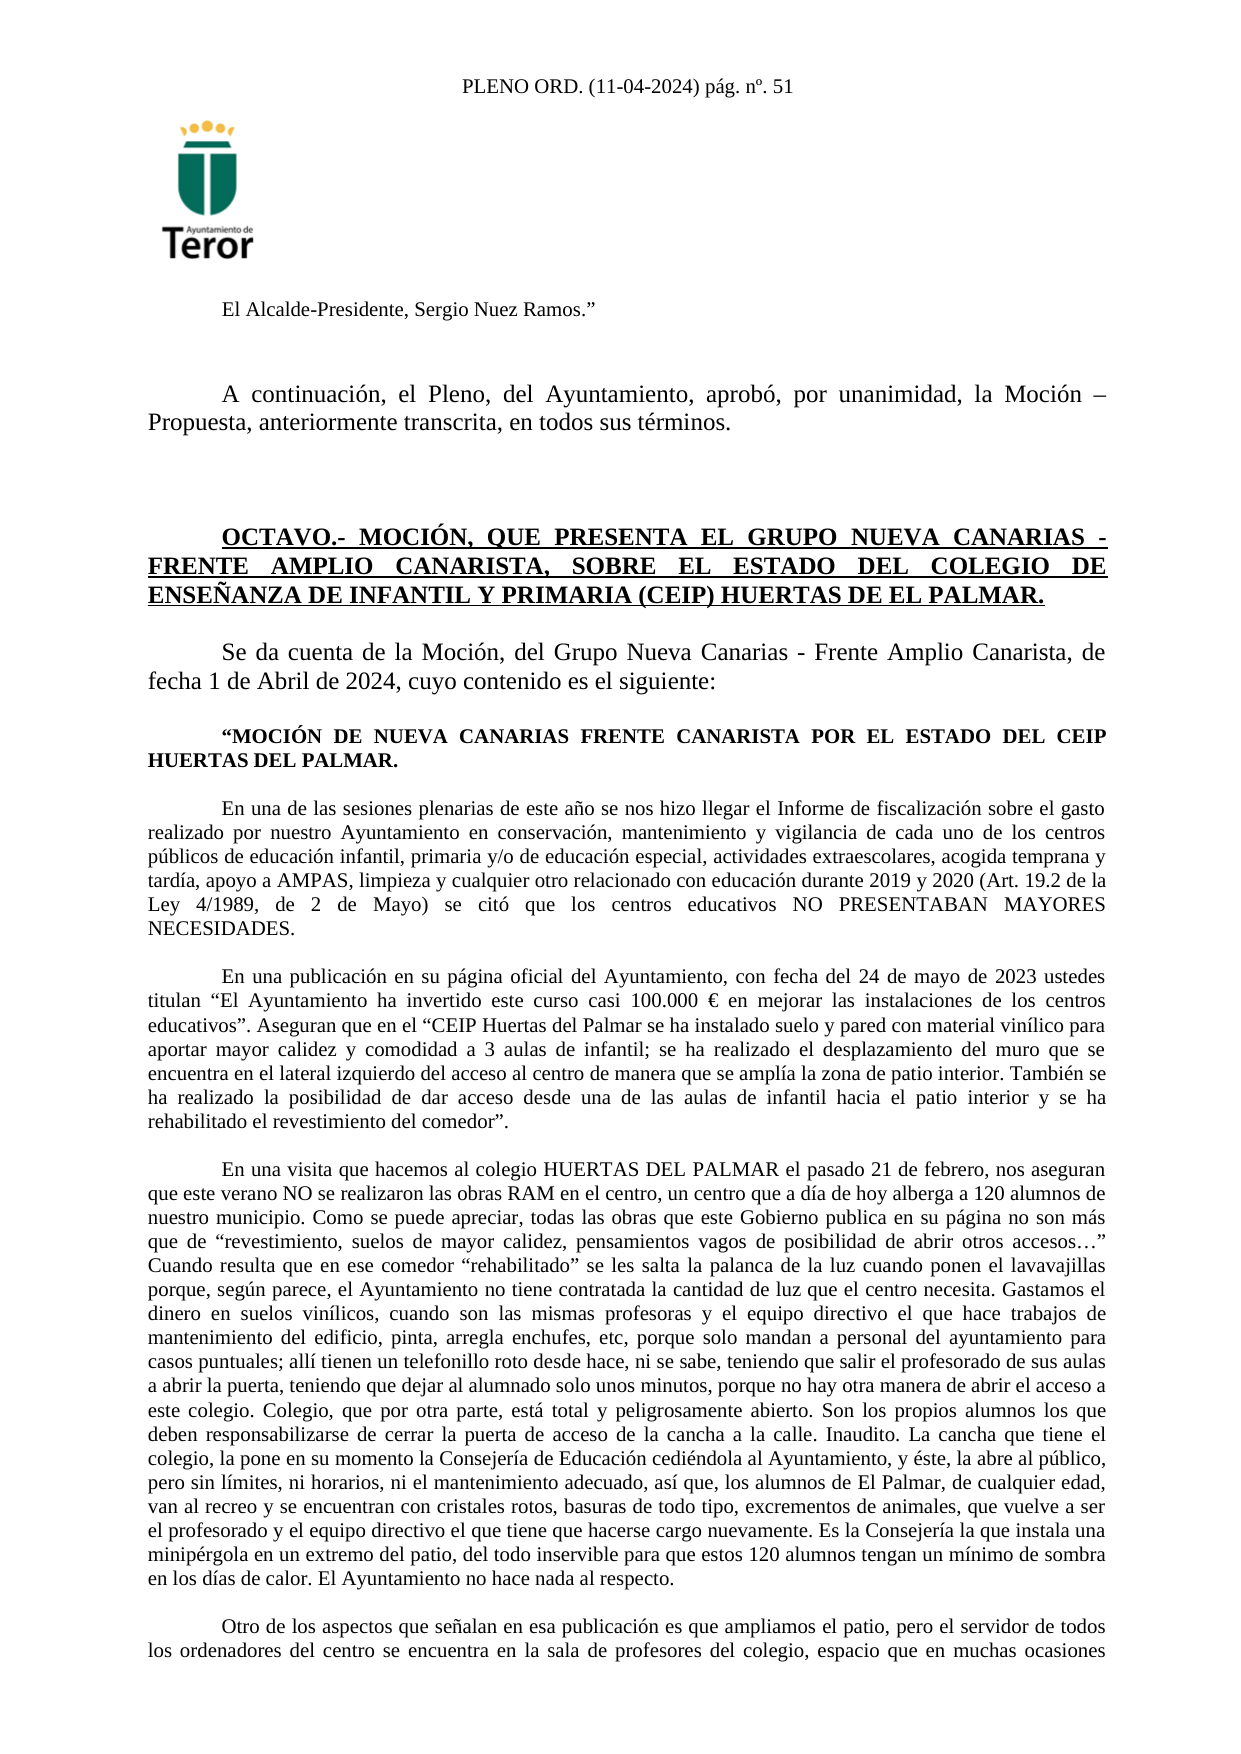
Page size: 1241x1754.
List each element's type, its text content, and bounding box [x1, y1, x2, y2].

text En una de las sesiones plenarias de este año se nos hizo llegar el Informe de fiscalización sobre el gasto realizado por nuestro Ayuntamiento en conservación, mantenimiento y vigilancia de cada uno de los centros públicos de educación infantil, primaria y/o de educación especial, actividades extraescolares, acogida temprana y tardía, apoyo a AMPAS, limpieza y cualquier otro relacionado con educación durante 2019 y 2020 (Art. 19.2 de la Ley 4/1989, de 2 de Mayo) se citó que los centros educativos NO PRESENTABAN MAYORES NECESIDADES. [148, 796, 1107, 940]
text ENSEÑANZA DE INFANTIL Y PRIMARIA (CEIP) HUERTAS DE EL PALMAR. [148, 578, 1107, 609]
text Otro de los aspectos que señalan en esa publicación es que ampliamos el patio, pero el servidor de todos los ordenadores del centro se encuentra en la sala de profesores del colegio, espacio que en muchas ocasiones [148, 1614, 1107, 1662]
text En una publicación en su página oficial del Ayuntamiento, con fecha del 24 de mayo de 2023 ustedes titulan “El Ayuntamiento ha invertido este curso casi 100.000 € en mejorar las instalaciones de los centros educativos”. Aseguran que en el “CEIP Huertas del Palmar se ha instalado suelo y pared con material vinílico para aportar mayor calidez y comodidad a 3 aulas de infantil; se ha realizado el desplazamiento del muro que se encuentra en el lateral izquierdo del acceso al centro de manera que se amplía la zona de patio interior. También se ha realizado la posibilidad de dar acceso desde una de las aulas de infantil hacia el patio interior y se ha rehabilitado el revestimiento del comedor”. [148, 964, 1107, 1133]
text “MOCIÓN DE NUEVA CANARIAS FRENTE CANARISTA POR EL ESTADO DEL CEIP HUERTAS DEL PALMAR. [148, 724, 1107, 772]
text Se da cuenta de la Moción, del Grupo Nueva Canarias - Frente Amplio Canarista, de fecha 1 de Abril de 2024, cuyo contenido es el siguiente: [148, 637, 1107, 695]
text OCTAVO.- MOCIÓN, QUE PRESENTA EL GRUPO NUEVA CANARIAS - FRENTE AMPLIO CANARISTA, SOBRE EL ESTADO DEL COLEGIO DE [148, 522, 1107, 576]
text A continuación, el Pleno, del Ayuntamiento, aprobó, por unanimidad, la Moción – Propuesta, anteriormente transcrita, en todos sus términos. [148, 379, 1107, 436]
text En una visita que hacemos al colegio HUERTAS DEL PALMAR el pasado 21 de febrero, nos aseguran que este verano NO se realizaron las obras RAM en el centro, un centro que a día de hoy alberga a 120 alumnos de nuestro municipio. Como se puede apreciar, todas las obras que este Gobierno publica en su página no son más que de “revestimiento, suelos de mayor calidez, pensamientos vagos de posibilidad de abrir otros accesos…” Cuando resulta que en ese comedor “rehabilitado” se les salta la palanca de la luz cuando ponen el lavavajillas porque, según parece, el Ayuntamiento no tiene contratada la cantidad de luz que el centro necesita. Gastamos el dinero en suelos vinílicos, cuando son las mismas profesoras y el equipo directivo el que hace trabajos de mantenimiento del edificio, pinta, arregla enchufes, etc, porque solo mandan a personal del ayuntamiento para casos puntuales; allí tienen un telefonillo roto desde hace, ni se sabe, teniendo que salir el profesorado de sus aulas a abrir la puerta, teniendo que dejar al alumnado solo unos minutos, porque no hay otra manera de abrir el acceso a este colegio. Colegio, que por otra parte, está total y peligrosamente abierto. Son los propios alumnos los que deben responsabilizarse de cerrar la puerta de acceso de la cancha a la calle. Inaudito. La cancha que tiene el colegio, la pone en su momento la Consejería de Educación cediéndola al Ayuntamiento, y éste, la abre al público, pero sin límites, ni horarios, ni el mantenimiento adecuado, así que, los alumnos de El Palmar, de cualquier edad, van al recreo y se encuentran con cristales rotos, basuras de todo tipo, excrementos de animales, que vuelve a ser el profesorado y el equipo directivo el que tiene que hacerse cargo nuevamente. Es la Consejería la que instala una minipérgola en un extremo del patio, del todo inservible para que estos 120 alumnos tengan un mínimo de sombra en los días de calor. El Ayuntamiento no hace nada al respecto. [148, 1157, 1107, 1590]
text El Alcalde-Presidente, Sergio Nuez Ramos.” [148, 297, 1107, 321]
